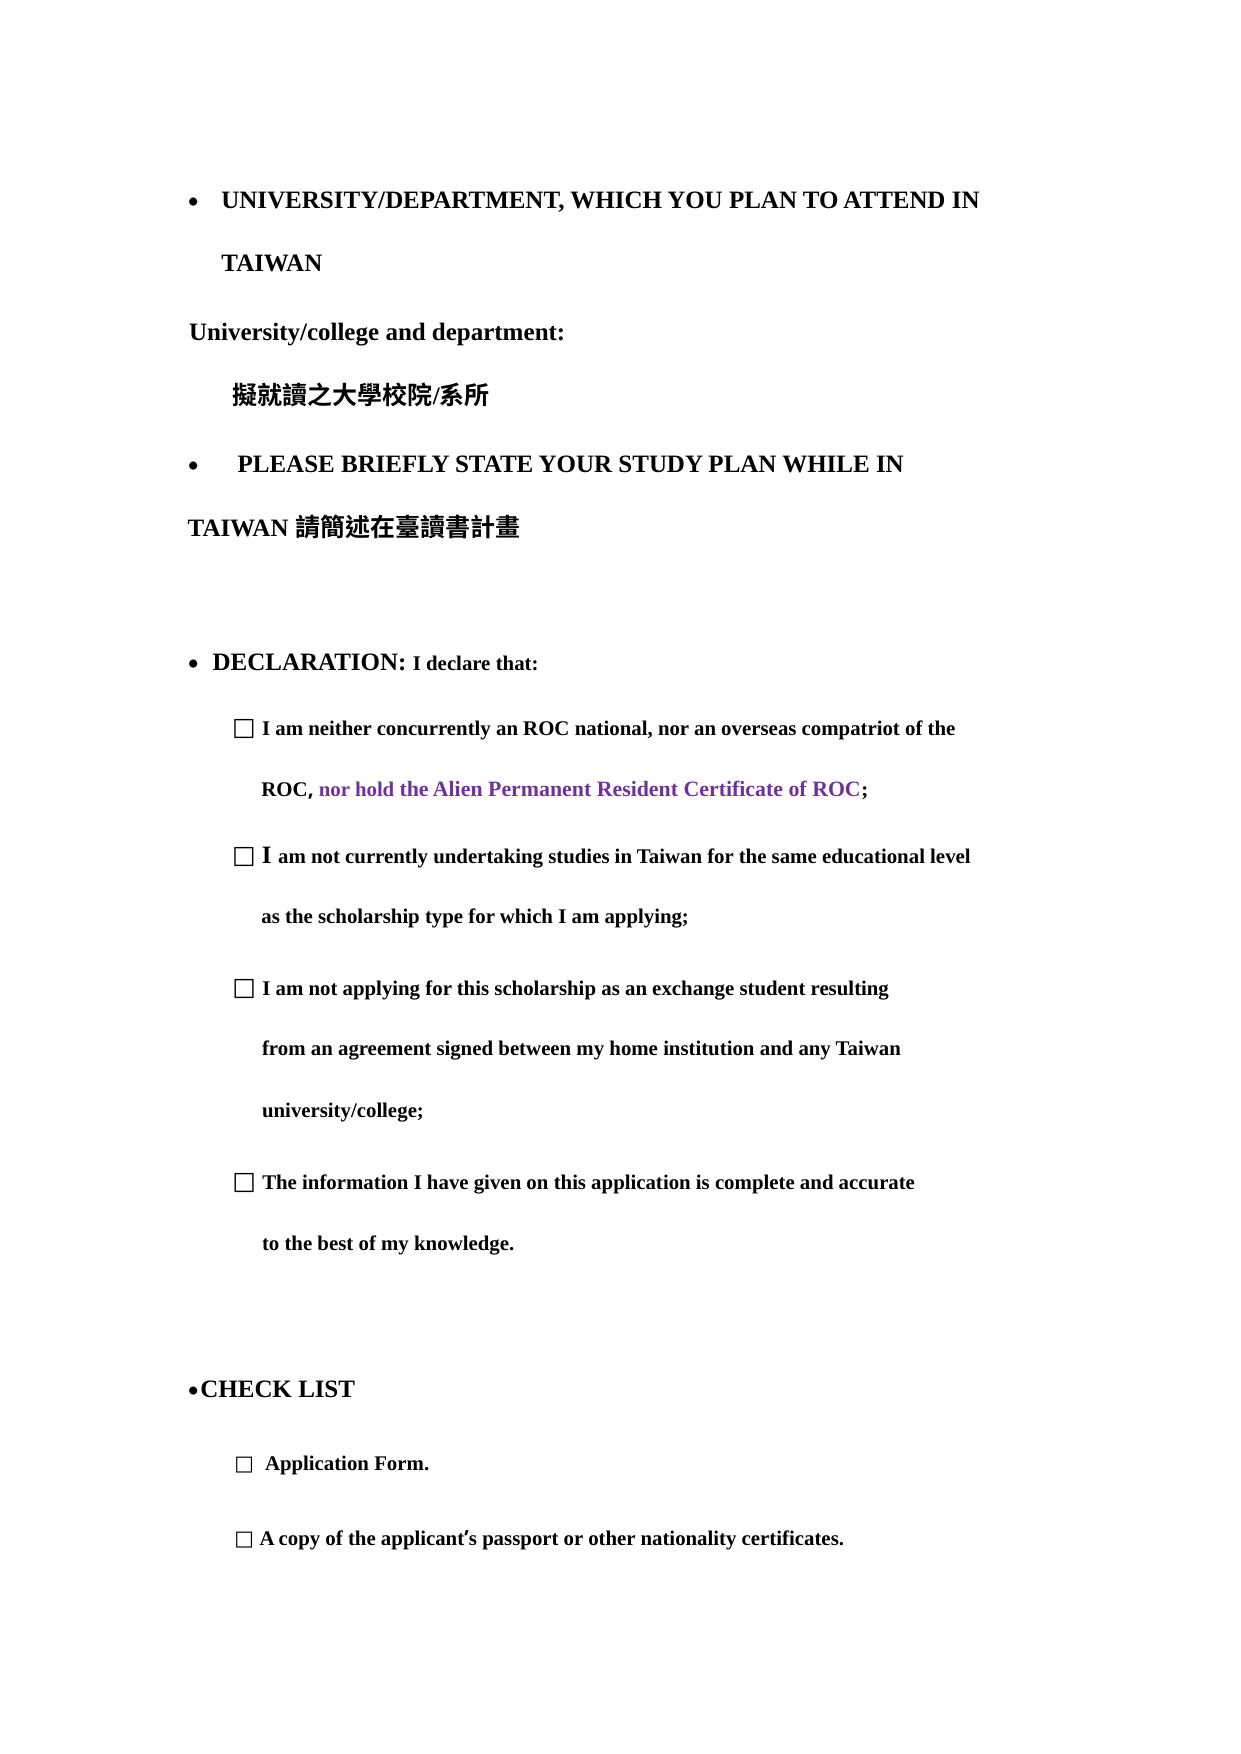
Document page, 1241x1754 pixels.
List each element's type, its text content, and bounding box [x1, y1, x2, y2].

text □ I am not applying for this scholarship as an exchange student resulting from an agreement signed between my home institution and any Taiwan university/college; [232, 944, 935, 1131]
text □ A copy of the applicant’s passport or other nationality certificates. [234, 1495, 1053, 1558]
text □ I am neither concurrently an ROC national, nor an overseas compatriot of the ROC, nor hold the Alien Permanent Resident Certificate of ROC; [232, 684, 973, 809]
text 擬就讀之大學校院/系所 [233, 352, 1053, 414]
text □ I am not currently undertaking studies in Taiwan for the same educational level as the scholarship type for which I am applying; [232, 812, 973, 937]
list DECLARATION: I declare that: [187, 620, 1053, 682]
text University/college and department: [189, 289, 1053, 352]
text □ The information I have given on this application is complete and accurate to the best of my knowledge. [232, 1138, 935, 1263]
list PLEASE BRIEFLY STATE YOUR STUDY PLAN WHILE IN TAIWAN 請簡述在臺讀書計畫 [187, 422, 935, 547]
text □ Application Form. [234, 1421, 1053, 1483]
list UNIVERSITY/DEPARTMENT, WHICH YOU PLAN TO ATTEND IN TAIWAN [187, 158, 1053, 283]
list CHECK LIST [187, 1347, 1053, 1409]
